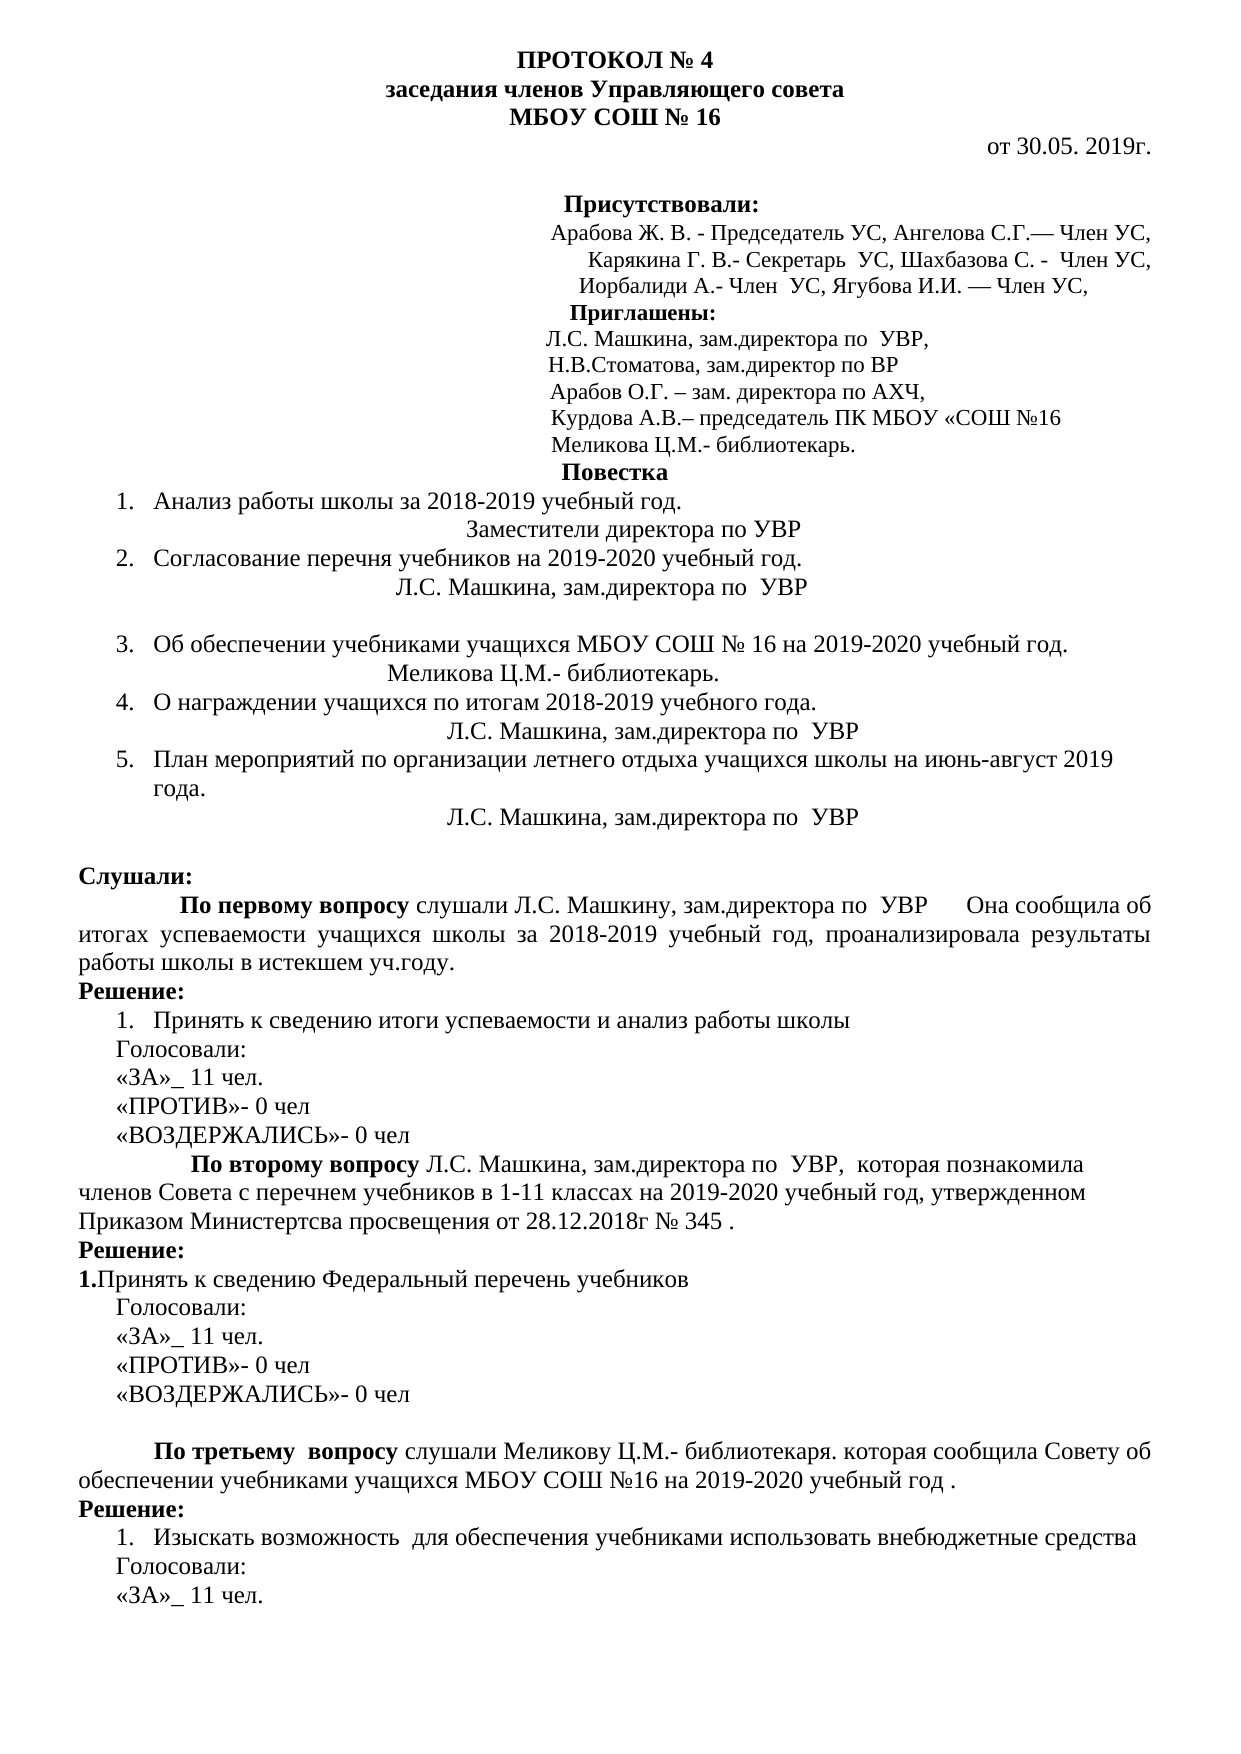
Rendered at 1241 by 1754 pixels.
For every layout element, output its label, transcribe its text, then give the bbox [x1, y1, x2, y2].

text «ЗА»_ 11 чел. [116, 1062, 1152, 1091]
text Повестка [78, 457, 1152, 486]
text Решение: [78, 976, 1152, 1005]
text По второму вопросу Л.С. Машкина, зам.директора по УВР, которая познакомила членов Совета с перечнем учебников в 1-11 классах на 2019-2020 учебный год, утвержденном Приказом Министертсва просвещения от 28.12.2018г № 345 . [78, 1149, 1152, 1235]
text Голосовали: [116, 1292, 1152, 1321]
list О награждении учащихся по итогам 2018-2019 учебного года. [116, 687, 1152, 716]
text Приглашены: [78, 299, 1152, 325]
list Принять к сведению итоги успеваемости и анализ работы школы [116, 1005, 1152, 1034]
text Заместители директора по УВР [116, 514, 1152, 543]
text «ПРОТИВ»- 0 чел [116, 1091, 1152, 1120]
text Меликова Ц.М.- библиотекарь. [78, 431, 1152, 457]
text Присутствовали: [78, 189, 1152, 217]
text Л.С. Машкина, зам.директора по УВР [116, 716, 1152, 744]
text «ПРОТИВ»- 0 чел [116, 1350, 1152, 1379]
text Голосовали: [116, 1551, 1152, 1580]
text заседания членов Управляющего совета [78, 74, 1152, 102]
text «ЗА»_ 11 чел. [116, 1580, 1152, 1609]
list Изыскать возможность для обеспечения учебниками использовать внебюджетные средства [116, 1522, 1152, 1551]
text Л.С. Машкина, зам.директора по УВР [116, 572, 1152, 601]
text Л.С. Машкина, зам.директора по УВР [116, 802, 1152, 831]
text Арабова Ж. В. - Председатель УС, Ангелова С.Г.— Член УС, Карякина Г. В.- Секретарь УС, Шахбазова С. - Член УС, Иорбалиди А.- Член УС, Ягубова И.И. — Член УС, [78, 217, 1152, 299]
text Слушали: [78, 861, 1152, 890]
text Голосовали: [116, 1034, 1152, 1062]
text «ВОЗДЕРЖАЛИСЬ»- 0 чел [116, 1120, 1152, 1149]
text Решение: [78, 1494, 1152, 1522]
text от 30.05. 2019г. [78, 131, 1152, 160]
text «ЗА»_ 11 чел. [116, 1321, 1152, 1350]
list Согласование перечня учебников на 2019-2020 учебный год. [116, 543, 1152, 572]
text Меликова Ц.М.- библиотекарь. [116, 658, 1152, 687]
text Решение: [78, 1235, 1152, 1264]
text Курдова А.В.– председатель ПК МБОУ «СОШ №16 [78, 404, 1152, 431]
text Н.В.Стоматова, зам.директор по ВР [78, 352, 1152, 378]
text «ВОЗДЕРЖАЛИСЬ»- 0 чел [116, 1379, 1152, 1407]
text Арабов О.Г. – зам. директора по АХЧ, [78, 378, 1152, 404]
list Об обеспечении учебниками учащихся МБОУ СОШ № 16 на 2019-2020 учебный год. [116, 629, 1152, 658]
text ПРОТОКОЛ № 4 [78, 45, 1152, 74]
list План мероприятий по организации летнего отдыха учащихся школы на июнь-август 2019 года. [116, 744, 1152, 802]
text Л.С. Машкина, зам.директора по УВР, [78, 325, 1152, 352]
text По третьему вопросу слушали Меликову Ц.М.- библиотекаря. которая сообщила Совету об обеспечении учебниками учащихся МБОУ СОШ №16 на 2019-2020 учебный год . [78, 1436, 1152, 1494]
text 1.Принять к сведению Федеральный перечень учебников [78, 1264, 1152, 1292]
text По первому вопросу слушали Л.С. Машкину, зам.директора по УВР Она сообщила об итогах успеваемости учащихся школы за 2018-2019 учебный год, проанализировала результаты работы школы в истекшем уч.году. [78, 890, 1152, 976]
list Анализ работы школы за 2018-2019 учебный год. [116, 486, 1152, 514]
text МБОУ СОШ № 16 [78, 102, 1152, 131]
